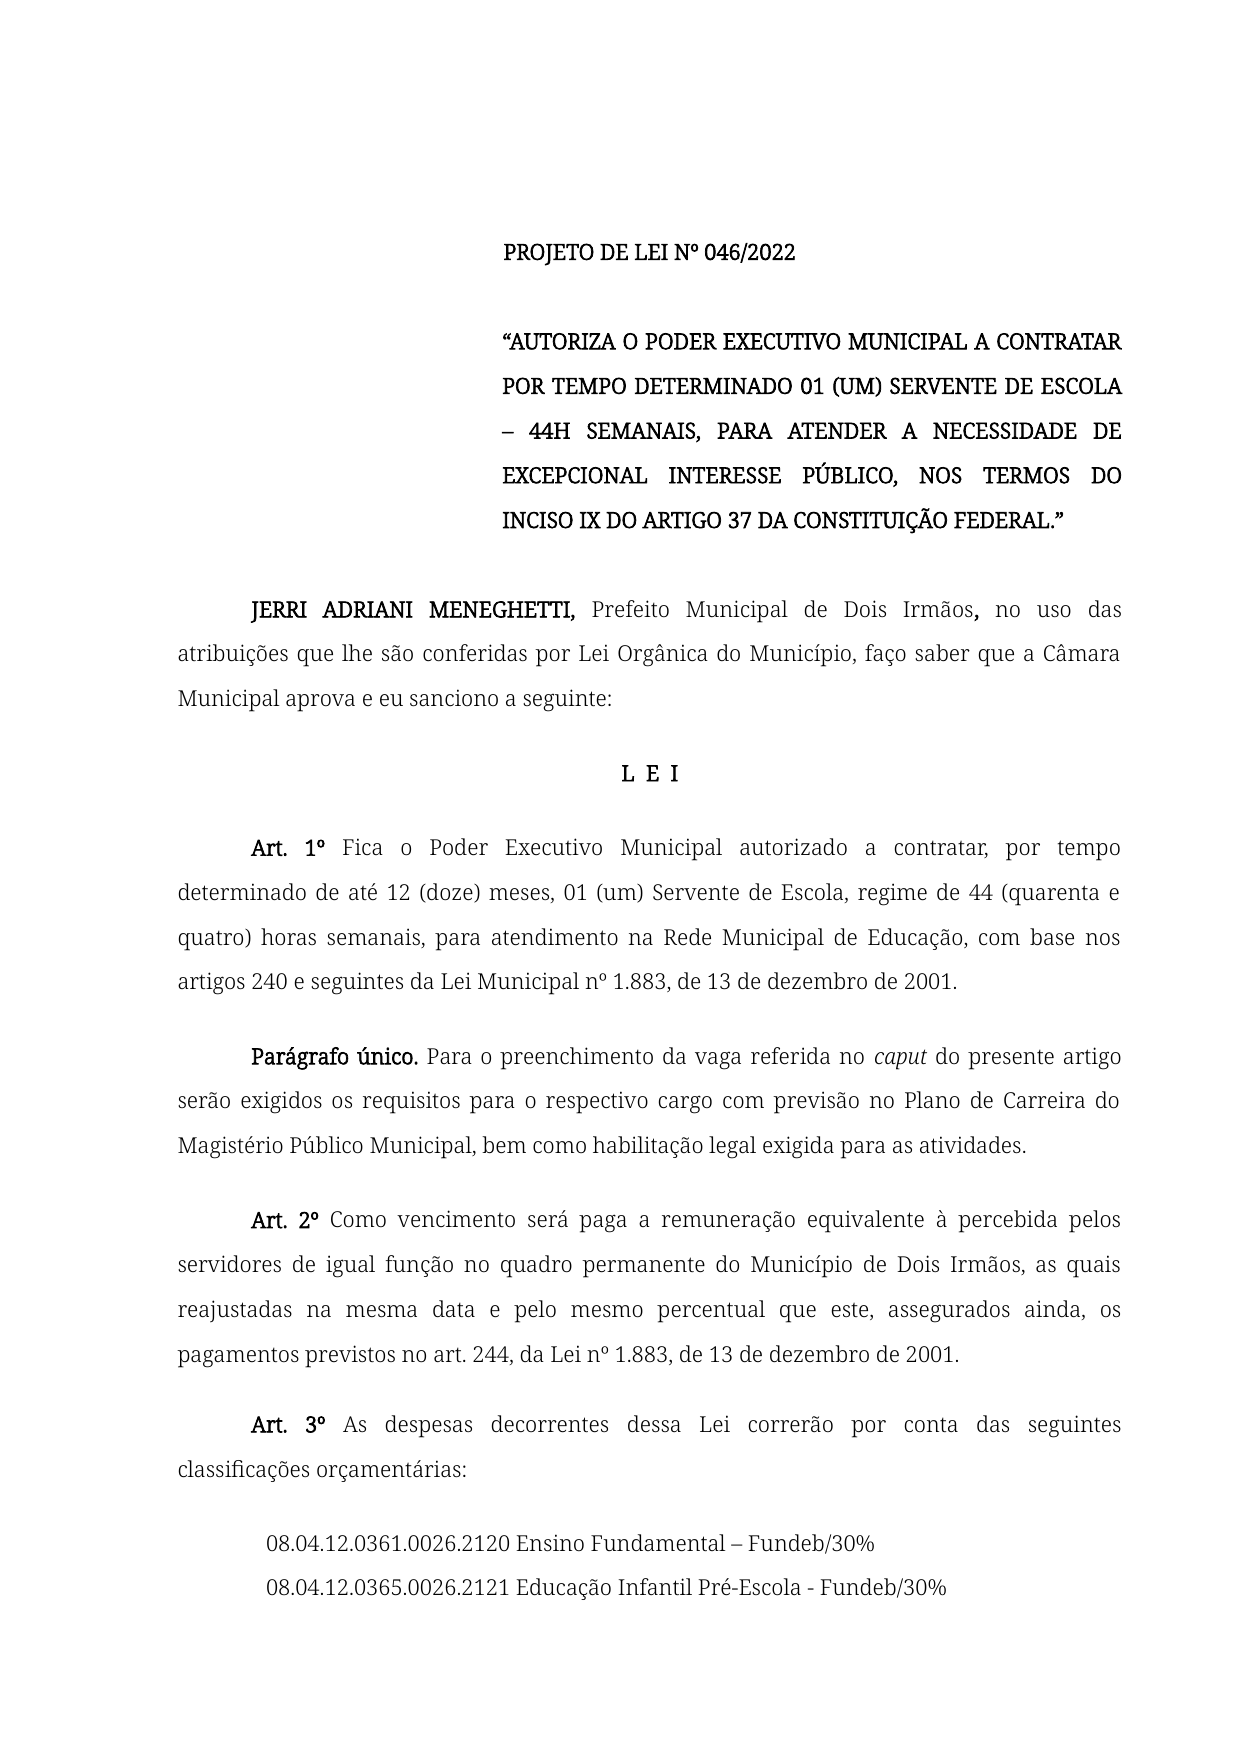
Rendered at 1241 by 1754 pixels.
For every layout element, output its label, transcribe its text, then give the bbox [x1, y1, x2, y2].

text Art. 3º As despesas decorrentes dessa Lei correrão por conta das seguintes classificações orçamentárias: [177, 1409, 1122, 1483]
text L E I [177, 758, 1122, 787]
list 08.04.12.0361.0026.2120 Ensino Fundamental – Fundeb/30% [266, 1528, 1122, 1558]
text Parágrafo único. Para o preenchimento da vaga referida no caput do presente artigo serão exigidos os requisitos para o respectivo cargo com previsão no Plano de Carreira do Magistério Público Municipal, bem como habilitação legal exigida para as atividades. [177, 1041, 1122, 1160]
text “AUTORIZA O PODER EXECUTIVO MUNICIPAL A CONTRATAR POR TEMPO DETERMINADO 01 (UM) SERVENTE DE ESCOLA – 44H SEMANAIS, PARA ATENDER A NECESSIDADE DE EXCEPCIONAL INTERESSE PÚBLICO, NOS TERMOS DO INCISO IX DO ARTIGO 37 DA CONSTITUIÇÃO FEDERAL.” [502, 326, 1122, 534]
text Art. 1º Fica o Poder Executivo Municipal autorizado a contratar, por tempo determinado de até 12 (doze) meses, 01 (um) Servente de Escola, regime de 44 (quarenta e quatro) horas semanais, para atendimento na Rede Municipal de Educação, com base nos artigos 240 e seguintes da Lei Municipal nº 1.883, de 13 de dezembro de 2001. [177, 832, 1122, 996]
list 08.04.12.0365.0026.2121 Educação Infantil Pré-Escola - Fundeb/30% [266, 1572, 1122, 1602]
text PROJETO DE LEI Nº 046/2022 [177, 236, 1122, 266]
text JERRI ADRIANI MENEGHETTI, Prefeito Municipal de Dois Irmãos, no uso das atribuições que lhe são conferidas por Lei Orgânica do Município, faço saber que a Câmara Municipal aprova e eu sanciono a seguinte: [177, 594, 1122, 713]
text Art. 2º Como vencimento será paga a remuneração equivalente à percebida pelos servidores de igual função no quadro permanente do Município de Dois Irmãos, as quais reajustadas na mesma data e pelo mesmo percentual que este, assegurados ainda, os pagamentos previstos no art. 244, da Lei nº 1.883, de 13 de dezembro de 2001. [177, 1204, 1122, 1368]
